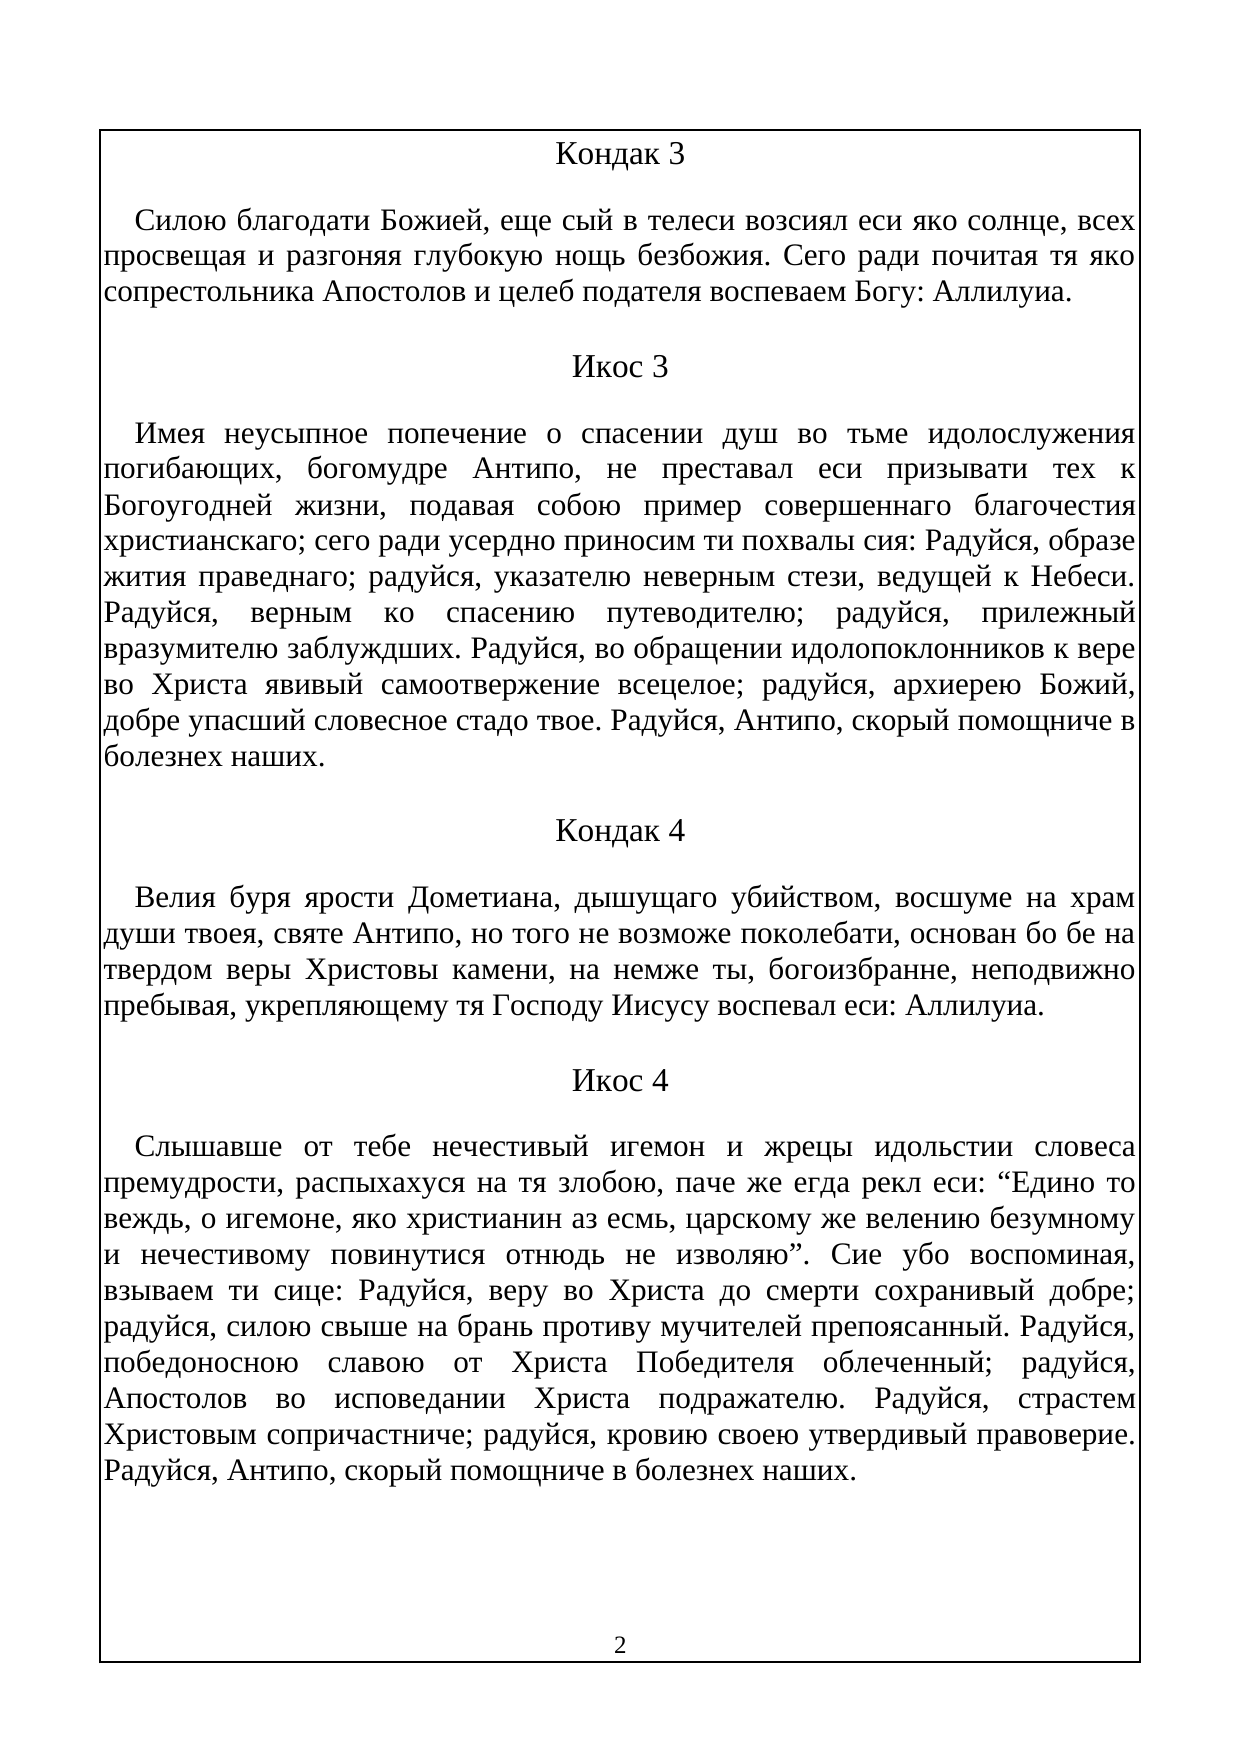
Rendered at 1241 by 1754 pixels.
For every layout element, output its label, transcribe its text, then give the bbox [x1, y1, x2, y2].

text Силою благодати Божией, еще сый в телеси возсиял еси яко солнце, всех просвещая и разгоняя глубокую нощь безбожия. Сего ради почитая тя яко сопрестольника Апостолов и целеб подателя воспеваем Богу: Аллилуиа. [103, 201, 1137, 308]
subtitle Кондак 3 [103, 133, 1137, 171]
subtitle Кондак 4 [103, 811, 1137, 849]
subtitle Икос 4 [103, 1060, 1137, 1098]
text Имея неусыпное попечение о спасении душ во тьме идолослужения погибающих, богомудре Антипо, не преставал еси призывати тех к Богоугодней жизни, подавая собою пример совершеннаго благочестия христианскаго; сего ради усердно приносим ти похвалы сия: Радуйся, образе жития праведнаго; радуйся, указателю неверным стези, ведущей к Небеси. Радуйся, верным ко спасению путеводителю; радуйся, прилежный вразумителю заблуждших. Радуйся, во обращении идолопоклонников к вере во Христа явивый самоотвержение всецелое; радуйся, архиерею Божий, добре упасший словесное стадо твое. Радуйся, Антипо, скорый помощниче в болезнех наших. [103, 414, 1137, 773]
subtitle Икос 3 [103, 346, 1137, 384]
text Слышавше от тебе нечестивый игемон и жрецы идольстии словеса премудрости, распыхахуся на тя злобою, паче же егда рекл еси: “Едино то веждь, о игемоне, яко христианин аз есмь, царскому же велению безумному и нечестивому повинутися отнюдь не изволяю”. Сие убо воспоминая, взываем ти сице: Радуйся, веру во Христа до смерти сохранивый добре; радуйся, силою свыше на брань противу мучителей препоясанный. Радуйся, победоносною славою от Христа Победителя облеченный; радуйся, Апостолов во исповедании Христа подражателю. Радуйся, страстем Христовым сопричастниче; радуйся, кровию своею утвердивый правоверие. Радуйся, Антипо, скорый помощниче в болезнех наших. [103, 1128, 1137, 1487]
text Велия буря ярости Дометиана, дышущаго убийством, восшуме на храм души твоея, святе Антипо, но того не возможе поколебати, основан бо бе на твердом веры Христовы камени, на немже ты, богоизбранне, неподвижно пребывая, укрепляющему тя Господу Иисусу воспевал еси: Аллилуиа. [103, 878, 1137, 1022]
